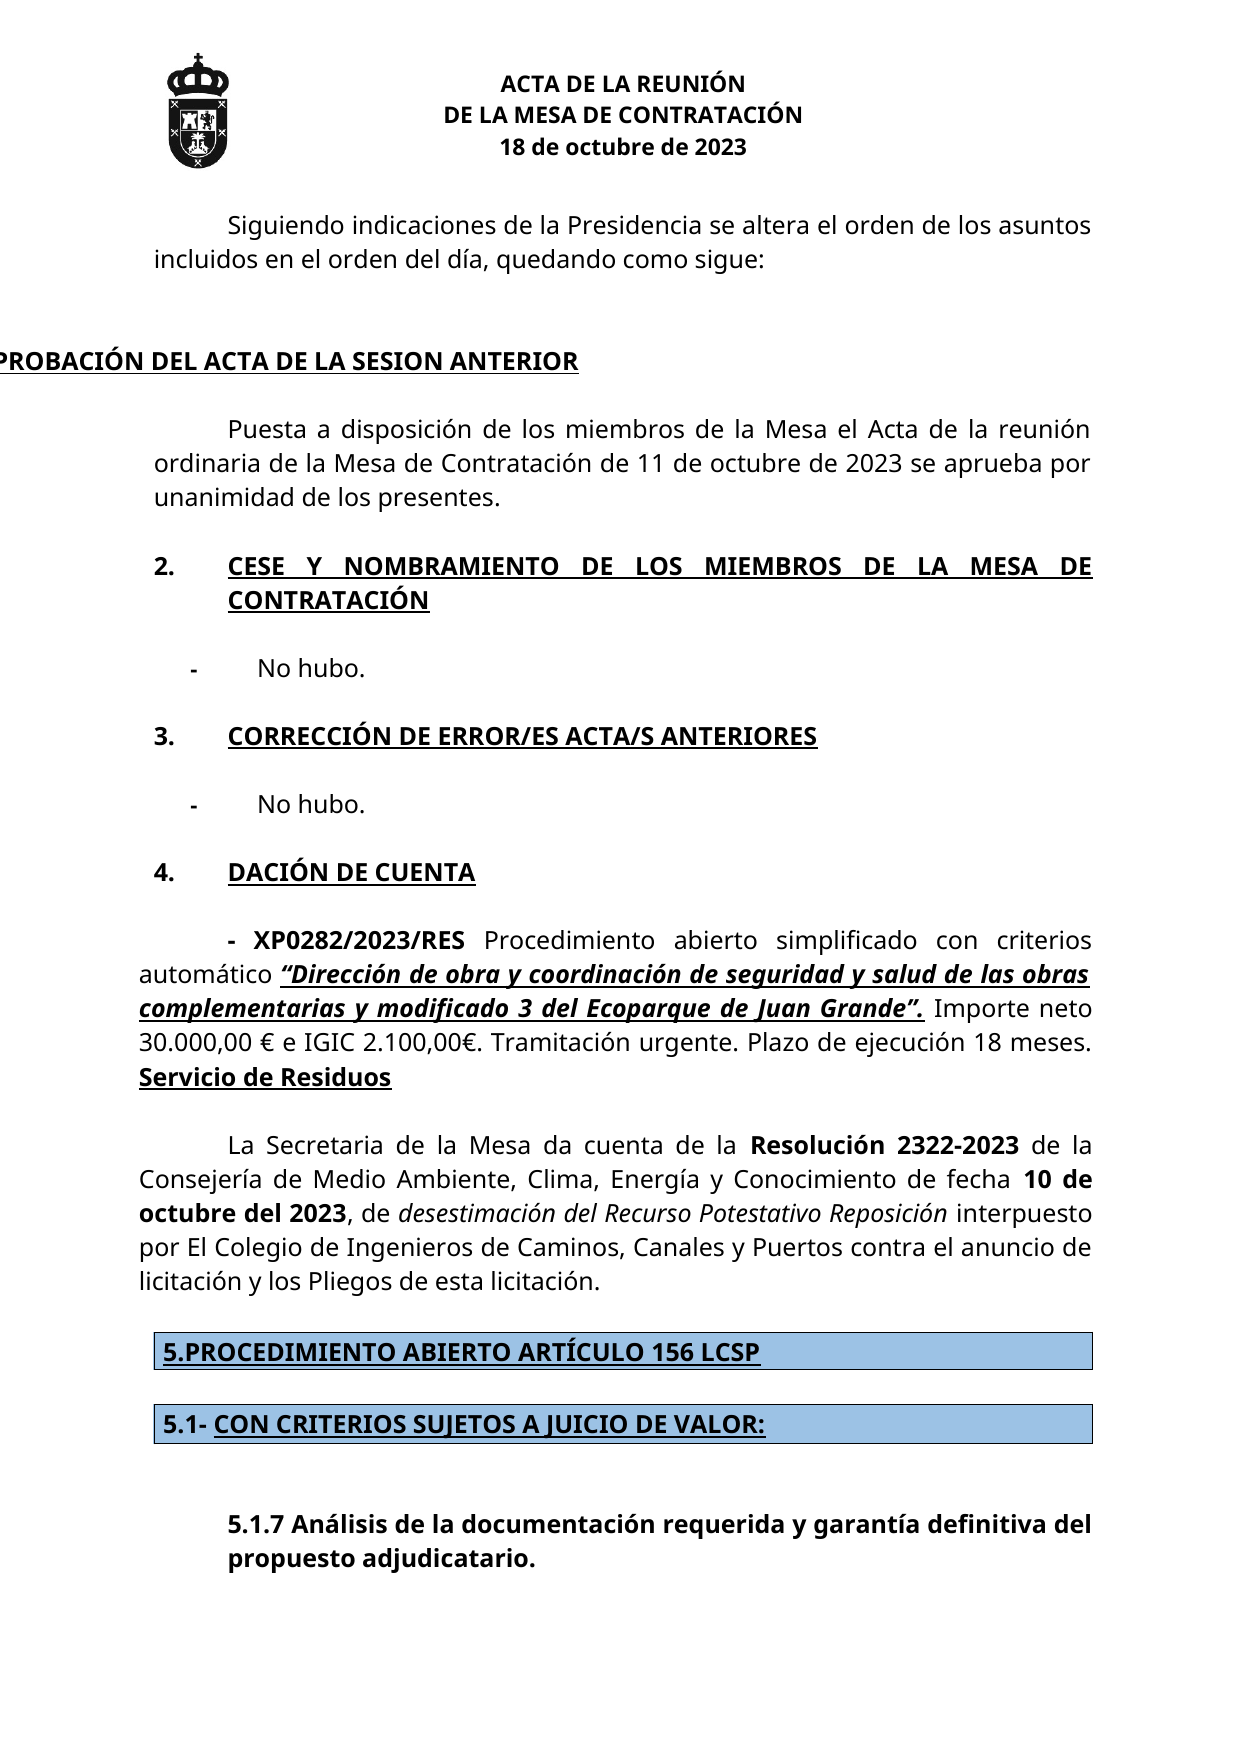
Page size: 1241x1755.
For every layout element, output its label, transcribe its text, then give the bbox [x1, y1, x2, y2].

list No hubo. [183, 787, 1093, 821]
subtitle 5.PROCEDIMIENTO ABIERTO ARTÍCULO 156 LCSP [155, 1333, 1092, 1369]
list DACIÓN DE CUENTA [153, 855, 1093, 889]
text La Secretaria de la Mesa da cuenta de la Resolución 2322-2023 de la Consejería de Medio Ambiente, Clima, Energía y Conocimiento de fecha 10 de octubre del 2023, de desestimación del Recurso Potestativo Reposición interpuesto por El Colegio de Ingenieros de Caminos, Canales y Puertos contra el anuncio de licitación y los Pliegos de esta licitación. [139, 1127, 1093, 1298]
text Puesta a disposición de los miembros de la Mesa el Acta de la reunión ordinaria de la Mesa de Contratación de 11 de octubre de 2023 se aprueba por unanimidad de los presentes. [153, 412, 1093, 514]
text 5.1.7 Análisis de la documentación requerida y garantía definitiva del propuesto adjudicatario. [227, 1507, 1093, 1575]
list CORRECCIÓN DE ERROR/ES ACTA/S ANTERIORES [153, 718, 1093, 753]
list LECTURA Y APROBACIÓN DEL ACTA DE LA SESION ANTERIOR [0, 344, 1093, 378]
list No hubo. [183, 650, 1093, 684]
text Siguiendo indicaciones de la Presidencia se altera el orden de los asuntos incluidos en el orden del día, quedando como sigue: [153, 208, 1093, 276]
text - XP0282/2023/RES Procedimiento abierto simplificado con criterios automático “Dirección de obra y coordinación de seguridad y salud de las obras complementarias y modificado 3 del Ecoparque de Juan Grande”. Importe neto 30.000,00 € e IGIC 2.100,00€. Tramitación urgente. Plazo de ejecución 18 meses. Servicio de Residuos [139, 923, 1093, 1093]
list CESE Y NOMBRAMIENTO DE LOS MIEMBROS DE LA MESA DE CONTRATACIÓN [153, 548, 1093, 616]
text 5.1- CON CRITERIOS SUJETOS A JUICIO DE VALOR: [155, 1405, 1092, 1443]
